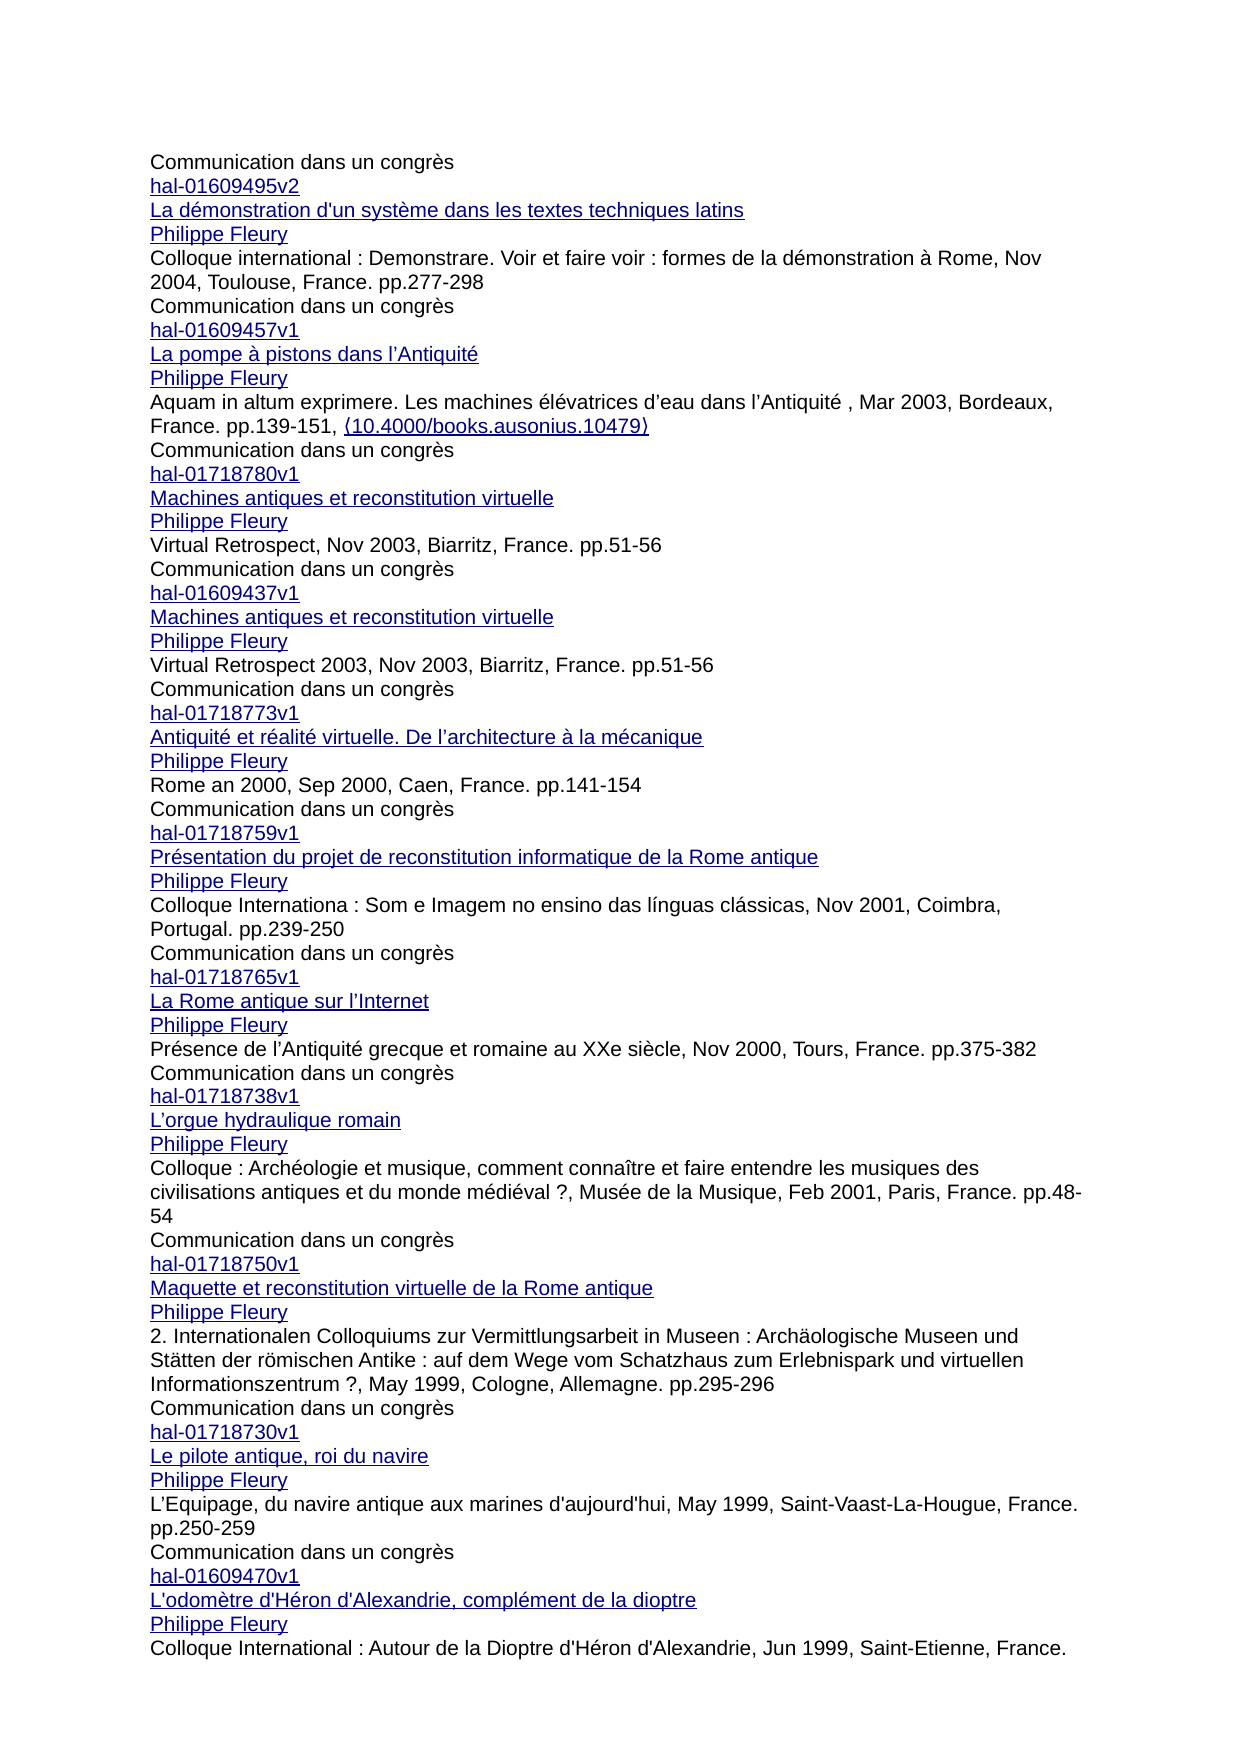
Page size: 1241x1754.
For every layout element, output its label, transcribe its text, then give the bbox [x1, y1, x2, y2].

table_cell L'odomètre d'Héron d'Alexandrie, complément de la dioptre Philippe Fleury Colloque International : Autour de la Dioptre d'Héron d'Alexandrie, Jun 1999, Saint-Etienne, France. [150, 1588, 1090, 1659]
table_cell Communication dans un congrès hal-01609495v2 [150, 150, 1090, 198]
table_cell La démonstration d'un système dans les textes techniques latins Philippe Fleury Colloque international : Demonstrare. Voir et faire voir : formes de la démonstration à Rome, Nov 2004, Toulouse, France. pp.277-298 Communication dans un congrès hal-01609457v1 [150, 198, 1090, 342]
table_cell Le pilote antique, roi du navire Philippe Fleury L’Equipage, du navire antique aux marines d'aujourd'hui, May 1999, Saint-Vaast-La-Hougue, France. pp.250-259 Communication dans un congrès hal-01609470v1 [150, 1444, 1090, 1587]
table_cell Présentation du projet de reconstitution informatique de la Rome antique Philippe Fleury Colloque Internationa : Som e Imagem no ensino das línguas clássicas, Nov 2001, Coimbra, Portugal. pp.239-250 Communication dans un congrès hal-01718765v1 [150, 845, 1090, 988]
table_cell Antiquité et réalité virtuelle. De l’architecture à la mécanique Philippe Fleury Rome an 2000, Sep 2000, Caen, France. pp.141-154 Communication dans un congrès hal-01718759v1 [150, 725, 1090, 845]
table_cell Machines antiques et reconstitution virtuelle Philippe Fleury Virtual Retrospect, Nov 2003, Biarritz, France. pp.51-56 Communication dans un congrès hal-01609437v1 [150, 485, 1090, 605]
table_cell Maquette et reconstitution virtuelle de la Rome antique Philippe Fleury 2. Internationalen Colloquiums zur Vermittlungsarbeit in Museen : Archäologische Museen und Stätten der römischen Antike : auf dem Wege vom Schatzhaus zum Erlebnispark und virtuellen Informationszentrum ?, May 1999, Cologne, Allemagne. pp.295-296 Communication dans un congrès hal-01718730v1 [150, 1276, 1090, 1444]
table_cell Machines antiques et reconstitution virtuelle Philippe Fleury Virtual Retrospect 2003, Nov 2003, Biarritz, France. pp.51-56 Communication dans un congrès hal-01718773v1 [150, 605, 1090, 725]
table_cell La Rome antique sur l’Internet Philippe Fleury Présence de l’Antiquité grecque et romaine au XXe siècle, Nov 2000, Tours, France. pp.375-382 Communication dans un congrès hal-01718738v1 [150, 989, 1090, 1108]
table_cell La pompe à pistons dans l’Antiquité Philippe Fleury Aquam in altum exprimere. Les machines élévatrices d’eau dans l’Antiquité , Mar 2003, Bordeaux, France. pp.139-151, ⟨10.4000/books.ausonius.10479⟩ Communication dans un congrès hal-01718780v1 [150, 342, 1090, 485]
table_cell L’orgue hydraulique romain Philippe Fleury Colloque : Archéologie et musique, comment connaître et faire entendre les musiques des civilisations antiques et du monde médiéval ?, Musée de la Musique, Feb 2001, Paris, France. pp.48-54 Communication dans un congrès hal-01718750v1 [150, 1108, 1090, 1276]
